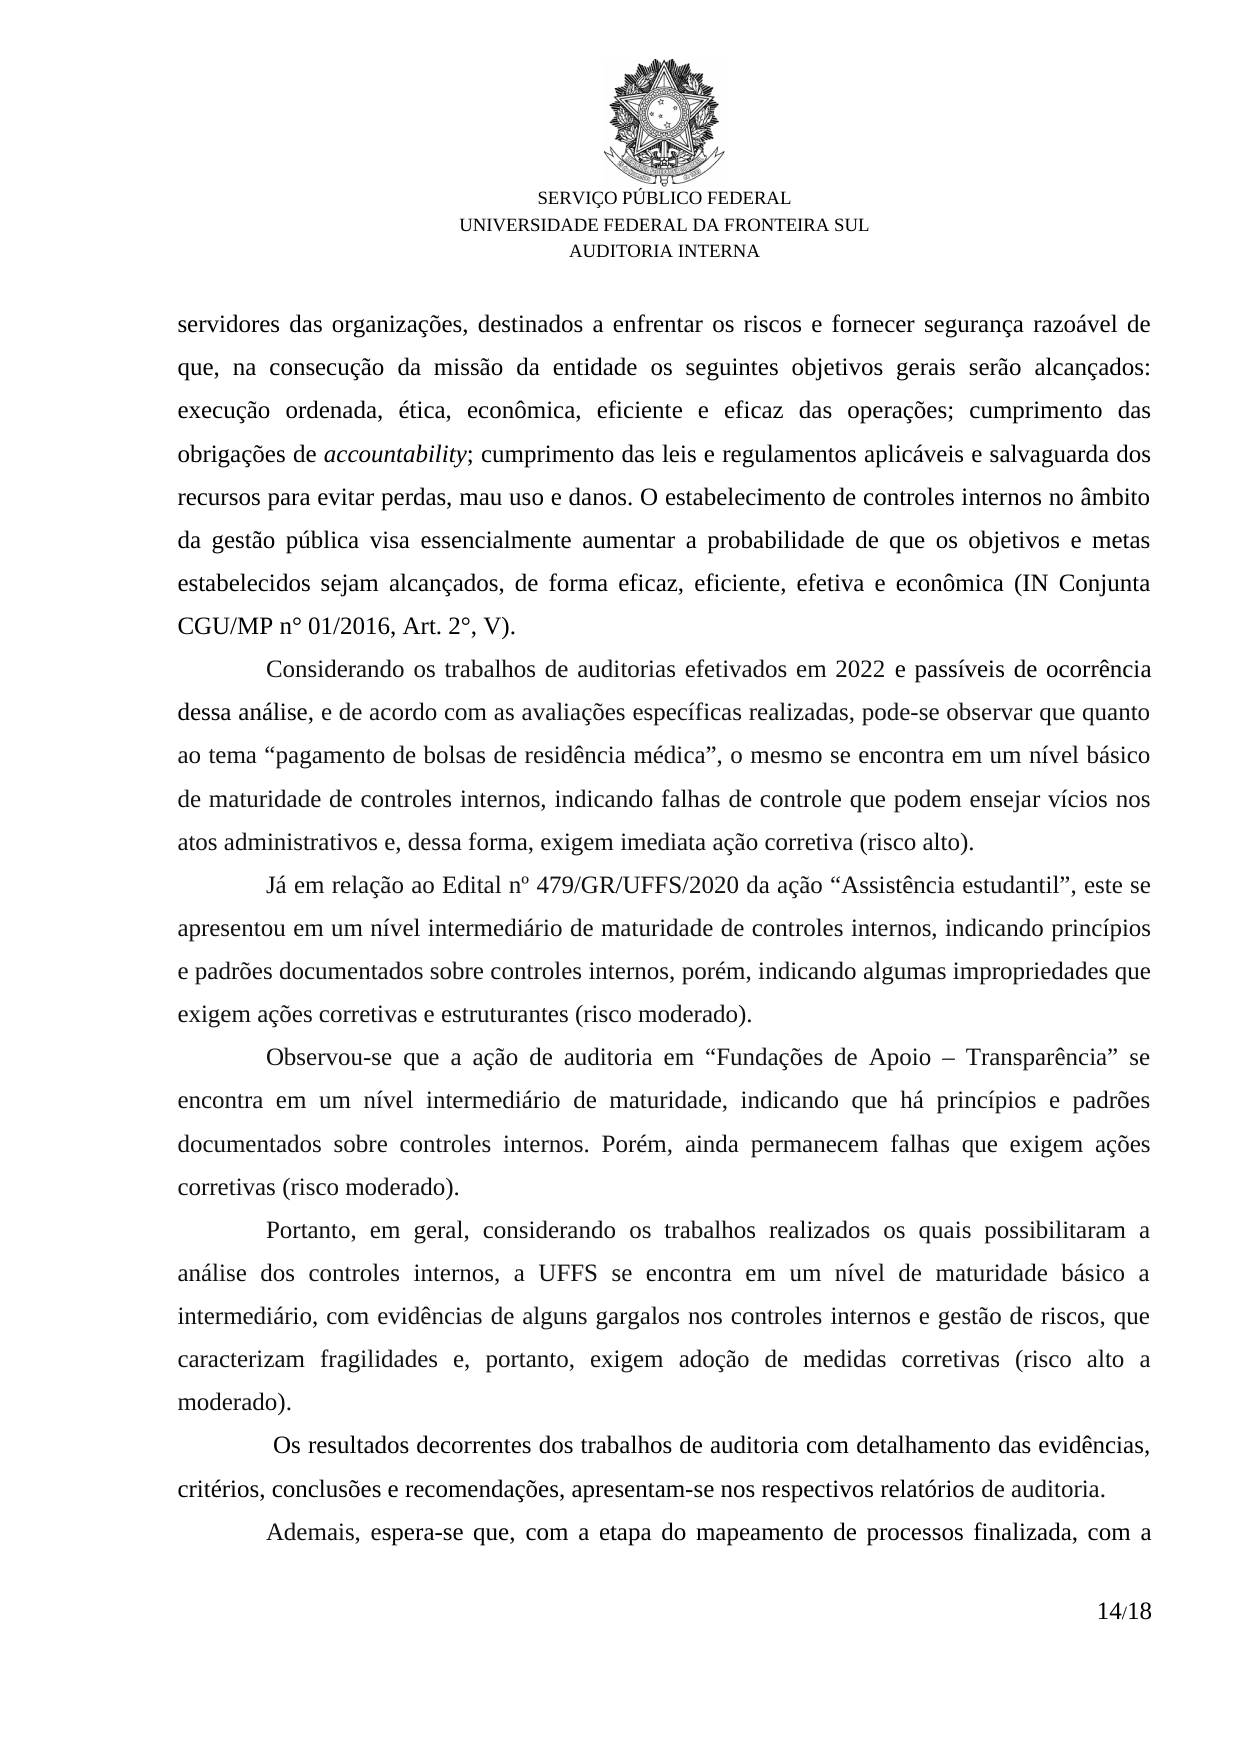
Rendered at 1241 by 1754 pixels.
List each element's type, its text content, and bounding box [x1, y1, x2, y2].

text Observou-se que a ação de auditoria em “Fundações de Apoio – Transparência” se encontra em um nível intermediário de maturidade, indicando que há princípios e padrões documentados sobre controles internos. Porém, ainda permanecem falhas que exigem ações corretivas (risco moderado). [177, 1042, 1152, 1201]
text servidores das organizações, destinados a enfrentar os riscos e fornecer segurança razoável de que, na consecução da missão da entidade os seguintes objetivos gerais serão alcançados: execução ordenada, ética, econômica, eficiente e eficaz das operações; cumprimento das obrigações de accountability; cumprimento das leis e regulamentos aplicáveis e salvaguarda dos recursos para evitar perdas, mau uso e danos. O estabelecimento de controles internos no âmbito da gestão pública visa essencialmente aumentar a probabilidade de que os objetivos e metas estabelecidos sejam alcançados, de forma eficaz, eficiente, efetiva e econômica (IN Conjunta CGU/MP n° 01/2016, Art. 2°, V). [177, 309, 1152, 640]
text Portanto, em geral, considerando os trabalhos realizados os quais possibilitaram a análise dos controles internos, a UFFS se encontra em um nível de maturidade básico a intermediário, com evidências de alguns gargalos nos controles internos e gestão de riscos, que caracterizam fragilidades e, portanto, exigem adoção de medidas corretivas (risco alto a moderado). [177, 1215, 1152, 1416]
text Considerando os trabalhos de auditorias efetivados em 2022 e passíveis de ocorrência dessa análise, e de acordo com as avaliações específicas realizadas, pode-se observar que quanto ao tema “pagamento de bolsas de residência médica”, o mesmo se encontra em um nível básico de maturidade de controles internos, indicando falhas de controle que podem ensejar vícios nos atos administrativos e, dessa forma, exigem imediata ação corretiva (risco alto). [177, 654, 1152, 856]
text Já em relação ao Edital nº 479/GR/UFFS/2020 da ação “Assistência estudantil”, este se apresentou em um nível intermediário de maturidade de controles internos, indicando princípios e padrões documentados sobre controles internos, porém, indicando algumas impropriedades que exigem ações corretivas e estruturantes (risco moderado). [177, 870, 1152, 1028]
text Os resultados decorrentes dos trabalhos de auditoria com detalhamento das evidências, critérios, conclusões e recomendações, apresentam-se nos respectivos relatórios de auditoria. [177, 1431, 1152, 1502]
picture [604, 59, 725, 188]
text Ademais, espera-se que, com a etapa do mapeamento de processos finalizada, com a [177, 1517, 1152, 1546]
